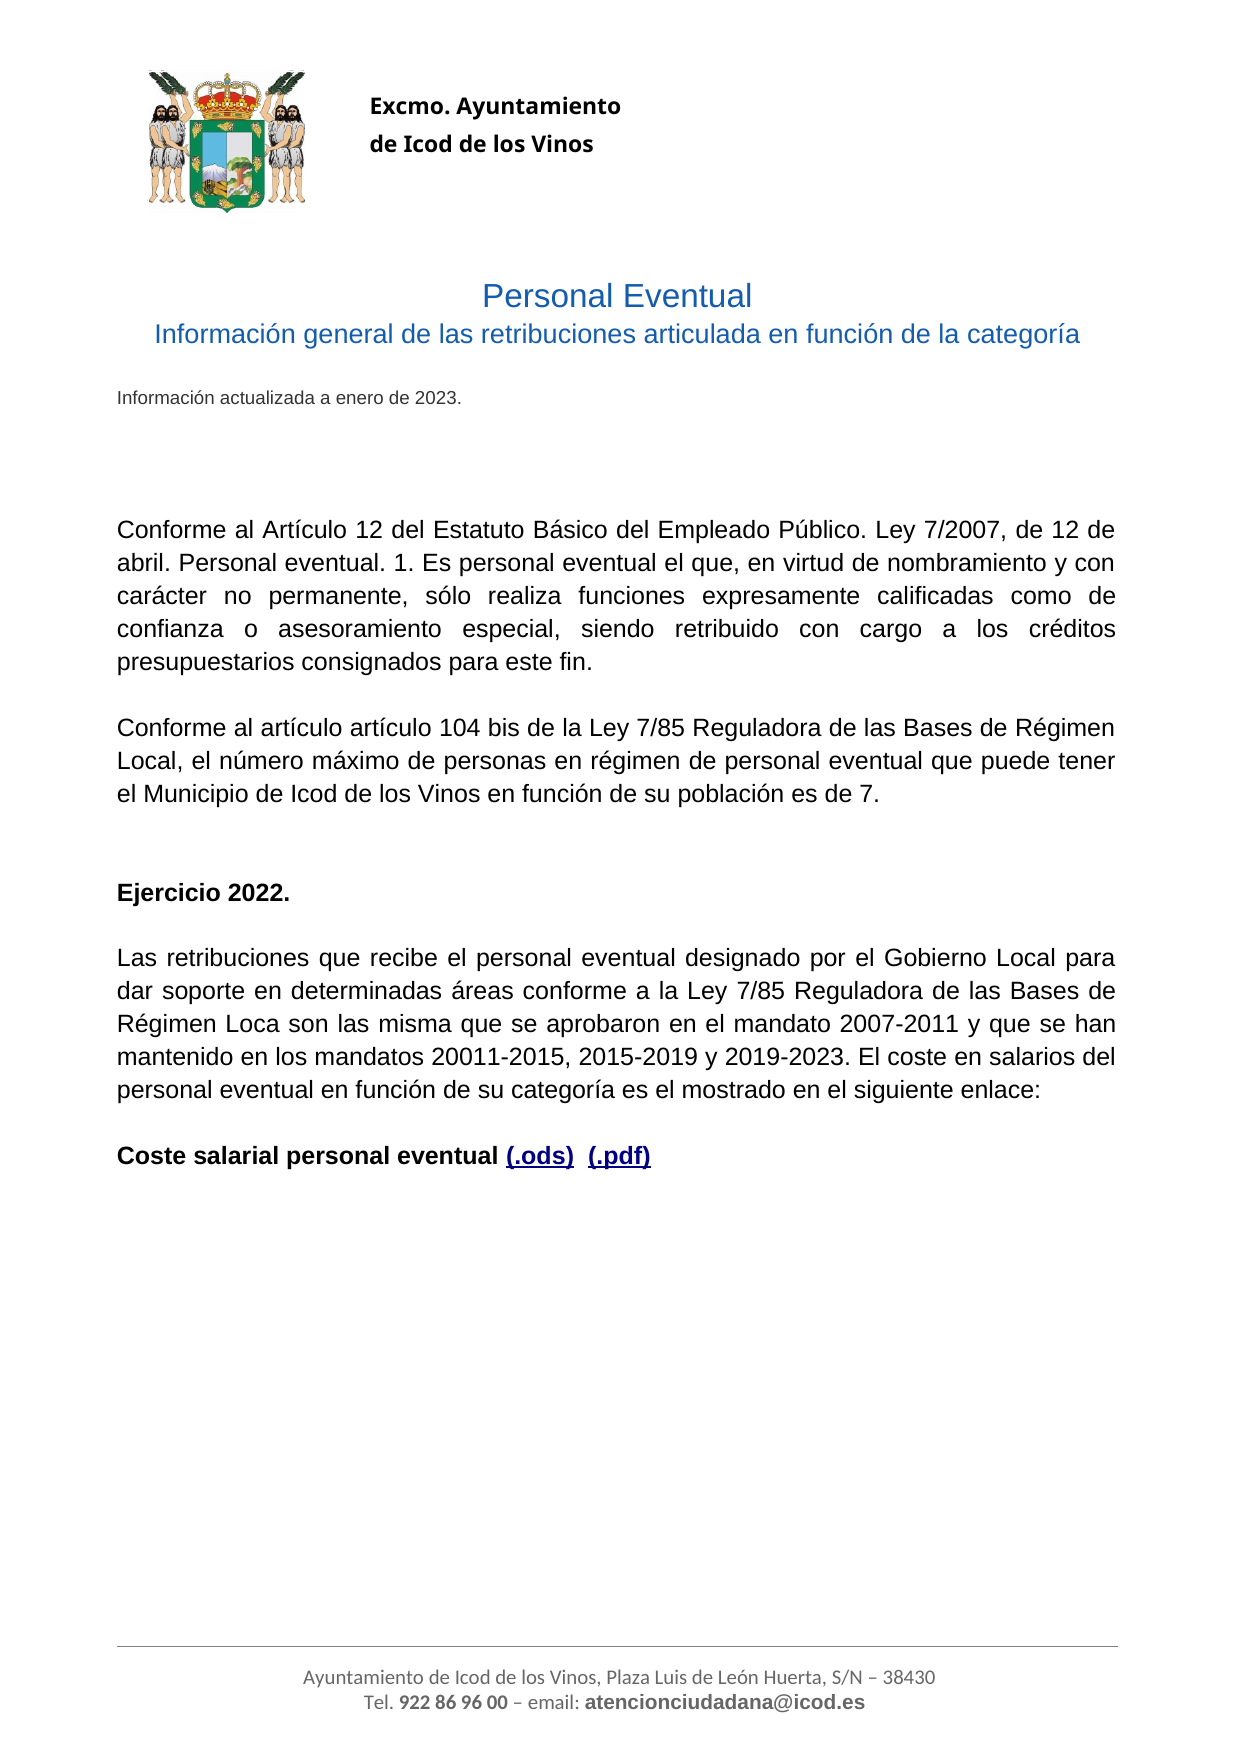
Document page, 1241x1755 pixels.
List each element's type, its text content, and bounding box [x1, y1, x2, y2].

text Coste salarial personal eventual (.ods) (.pdf) [117, 1141, 1118, 1170]
text Las retribuciones que recibe el personal eventual designado por el Gobierno Local para dar soporte en determinadas áreas conforme a la Ley 7/85 Reguladora de las Bases de Régimen Loca son las misma que se aprobaron en el mandato 2007-2011 y que se han mantenido en los mandatos 20011-2015, 2015-2019 y 2019-2023. El coste en salarios del personal eventual en función de su categoría es el mostrado en el siguiente enlace: [117, 943, 1118, 1104]
text Conforme al artículo artículo 104 bis de la Ley 7/85 Reguladora de las Bases de Régimen Local, el número máximo de personas en régimen de personal eventual que puede tener el Municipio de Icod de los Vinos en función de su población es de 7. [117, 713, 1118, 808]
text Información actualizada a enero de 2023. [117, 386, 1118, 408]
subtitle Información general de las retribuciones articulada en función de la categoría [117, 318, 1118, 350]
text Ejercicio 2022. [117, 878, 1118, 907]
text Conforme al Artículo 12 del Estatuto Básico del Empleado Público. Ley 7/2007, de 12 de abril. Personal eventual. 1. Es personal eventual el que, en virtud de nombramiento y con carácter no permanente, sólo realiza funciones expresamente calificadas como de confianza o asesoramiento especial, siendo retribuido con cargo a los créditos presupuestarios consignados para este fin. [117, 515, 1118, 676]
subtitle Personal Eventual [117, 276, 1118, 314]
picture [149, 72, 305, 213]
